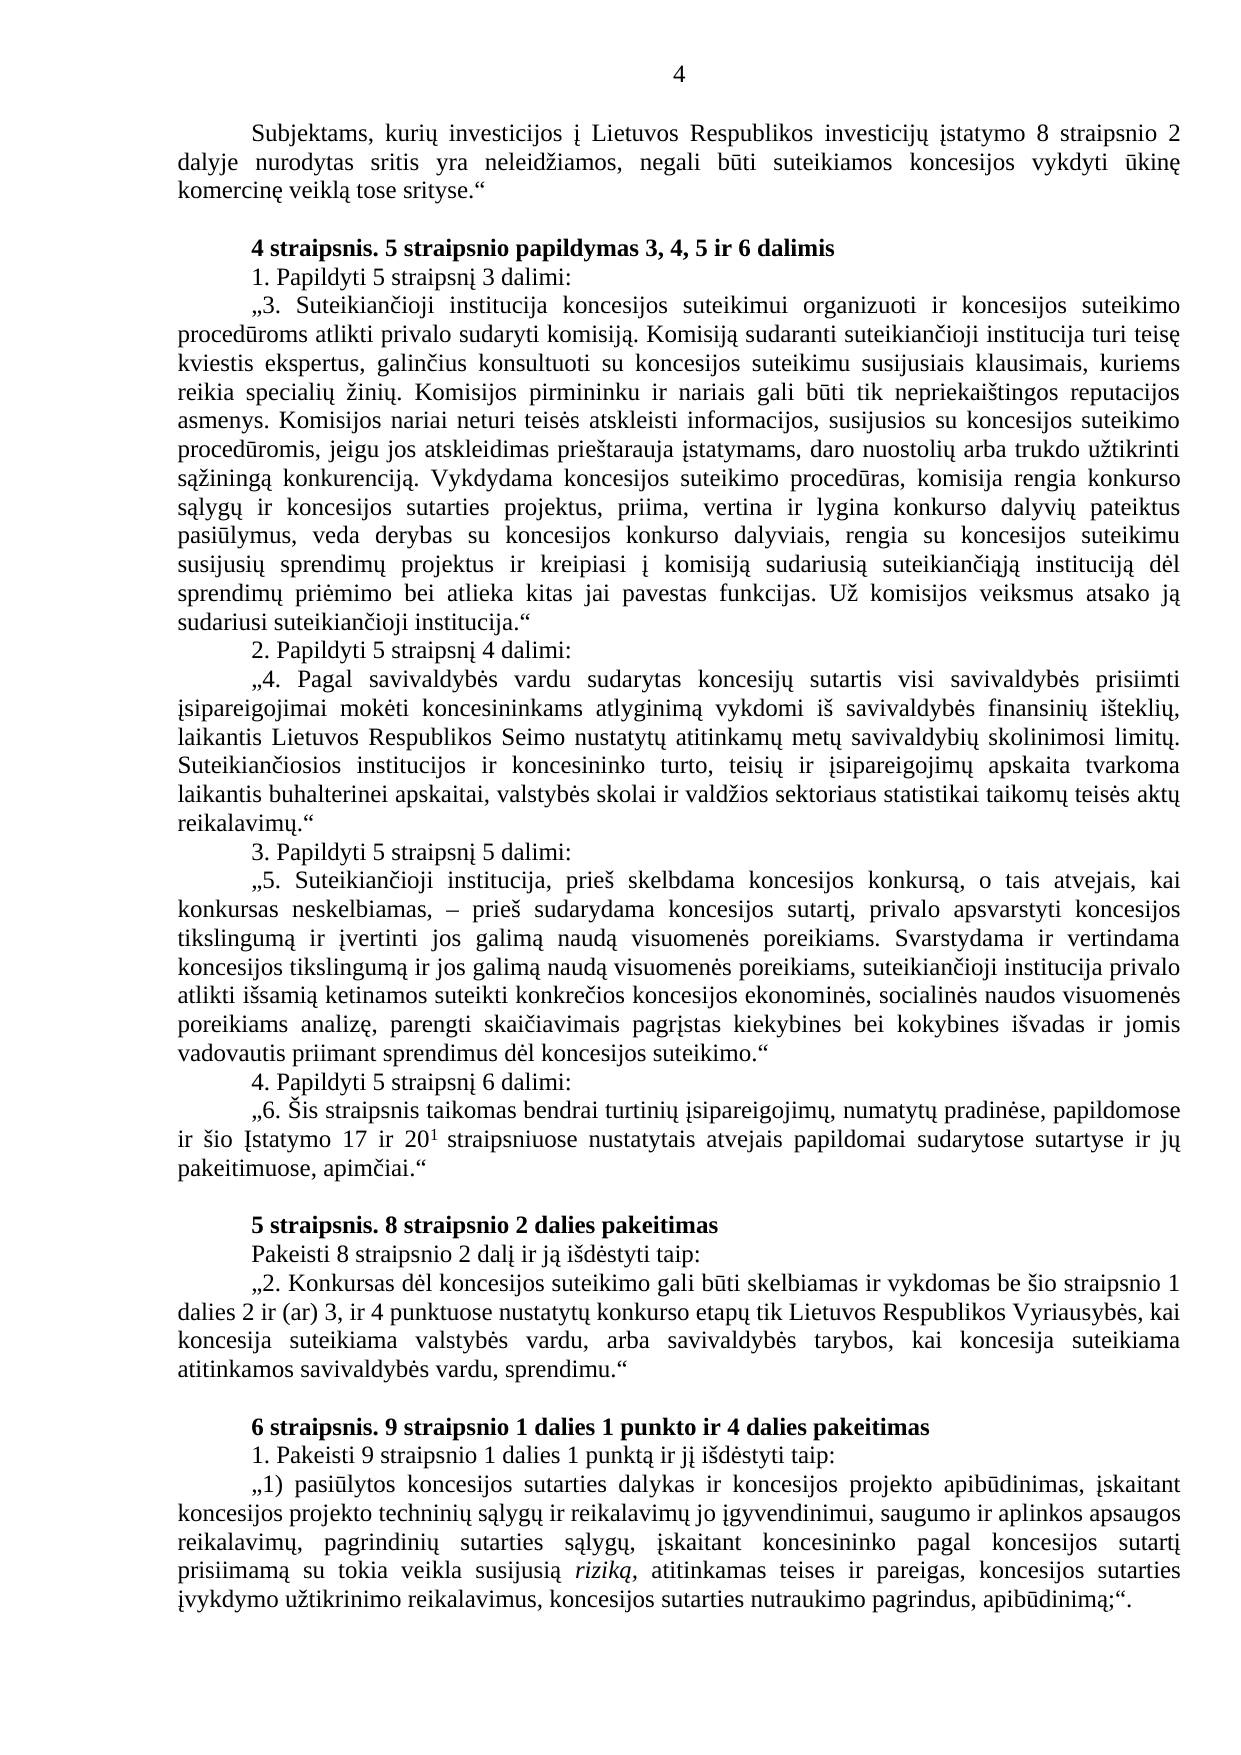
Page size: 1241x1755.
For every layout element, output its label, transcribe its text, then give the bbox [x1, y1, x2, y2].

text Subjektams, kurių investicijos į Lietuvos Respublikos investicijų įstatymo 8 straipsnio 2 dalyje nurodytas sritis yra neleidžiamos, negali būti suteikiamos koncesijos vykdyti ūkinę komercinę veiklą tose srityse.“ [177, 118, 1181, 204]
text 5 straipsnis. 8 straipsnio 2 dalies pakeitimas [177, 1211, 1181, 1239]
text „5. Suteikiančioji institucija, prieš skelbdama koncesijos konkursą, o tais atvejais, kai konkursas neskelbiamas, – prieš sudarydama koncesijos sutartį, privalo apsvarstyti koncesijos tikslingumą ir įvertinti jos galimą naudą visuomenės poreikiams. Svarstydama ir vertindama koncesijos tikslingumą ir jos galimą naudą visuomenės poreikiams, suteikiančioji institucija privalo atlikti išsamią ketinamos suteikti konkrečios koncesijos ekonominės, socialinės naudos visuomenės poreikiams analizę, parengti skaičiavimais pagrįstas kiekybines bei kokybines išvadas ir jomis vadovautis priimant sprendimus dėl koncesijos suteikimo.“ [177, 866, 1181, 1067]
text 4. Papildyti 5 straipsnį 6 dalimi: [177, 1067, 1181, 1096]
text 6 straipsnis. 9 straipsnio 1 dalies 1 punkto ir 4 dalies pakeitimas [177, 1412, 1181, 1441]
text „4. Pagal savivaldybės vardu sudarytas koncesijų sutartis visi savivaldybės prisiimti įsipareigojimai mokėti koncesininkams atlyginimą vykdomi iš savivaldybės finansinių išteklių, laikantis Lietuvos Respublikos Seimo nustatytų atitinkamų metų savivaldybių skolinimosi limitų. Suteikiančiosios institucijos ir koncesininko turto, teisių ir įsipareigojimų apskaita tvarkoma laikantis buhalterinei apskaitai, valstybės skolai ir valdžios sektoriaus statistikai taikomų teisės aktų reikalavimų.“ [177, 664, 1181, 837]
text 4 straipsnis. 5 straipsnio papildymas 3, 4, 5 ir 6 dalimis [177, 233, 1181, 262]
text 3. Papildyti 5 straipsnį 5 dalimi: [177, 837, 1181, 866]
text 2. Papildyti 5 straipsnį 4 dalimi: [177, 636, 1181, 664]
text 1. Papildyti 5 straipsnį 3 dalimi: [177, 262, 1181, 291]
text „6. Šis straipsnis taikomas bendrai turtinių įsipareigojimų, numatytų pradinėse, papildomose ir šio Įstatymo 17 ir 201 straipsniuose nustatytais atvejais papildomai sudarytose sutartyse ir jų pakeitimuose, apimčiai.“ [177, 1096, 1181, 1182]
text „1) pasiūlytos koncesijos sutarties dalykas ir koncesijos projekto apibūdinimas, įskaitant koncesijos projekto techninių sąlygų ir reikalavimų jo įgyvendinimui, saugumo ir aplinkos apsaugos reikalavimų, pagrindinių sutarties sąlygų, įskaitant koncesininko pagal koncesijos sutartį prisiimamą su tokia veikla susijusią riziką, atitinkamas teises ir pareigas, koncesijos sutarties įvykdymo užtikrinimo reikalavimus, koncesijos sutarties nutraukimo pagrindus, apibūdinimą;“. [177, 1469, 1181, 1613]
text 1. Pakeisti 9 straipsnio 1 dalies 1 punktą ir jį išdėstyti taip: [177, 1441, 1181, 1469]
text Pakeisti 8 straipsnio 2 dalį ir ją išdėstyti taip: [177, 1239, 1181, 1268]
text „2. Konkursas dėl koncesijos suteikimo gali būti skelbiamas ir vykdomas be šio straipsnio 1 dalies 2 ir (ar) 3, ir 4 punktuose nustatytų konkurso etapų tik Lietuvos Respublikos Vyriausybės, kai koncesija suteikiama valstybės vardu, arba savivaldybės tarybos, kai koncesija suteikiama atitinkamos savivaldybės vardu, sprendimu.“ [177, 1268, 1181, 1383]
text „3. Suteikiančioji institucija koncesijos suteikimui organizuoti ir koncesijos suteikimo procedūroms atlikti privalo sudaryti komisiją. Komisiją sudaranti suteikiančioji institucija turi teisę kviestis ekspertus, galinčius konsultuoti su koncesijos suteikimu susijusiais klausimais, kuriems reikia specialių žinių. Komisijos pirmininku ir nariais gali būti tik nepriekaištingos reputacijos asmenys. Komisijos nariai neturi teisės atskleisti informacijos, susijusios su koncesijos suteikimo procedūromis, jeigu jos atskleidimas prieštarauja įstatymams, daro nuostolių arba trukdo užtikrinti sąžiningą konkurenciją. Vykdydama koncesijos suteikimo procedūras, komisija rengia konkurso sąlygų ir koncesijos sutarties projektus, priima, vertina ir lygina konkurso dalyvių pateiktus pasiūlymus, veda derybas su koncesijos konkurso dalyviais, rengia su koncesijos suteikimu susijusių sprendimų projektus ir kreipiasi į komisiją sudariusią suteikiančiąją instituciją dėl sprendimų priėmimo bei atlieka kitas jai pavestas funkcijas. Už komisijos veiksmus atsako ją sudariusi suteikiančioji institucija.“ [177, 291, 1181, 636]
